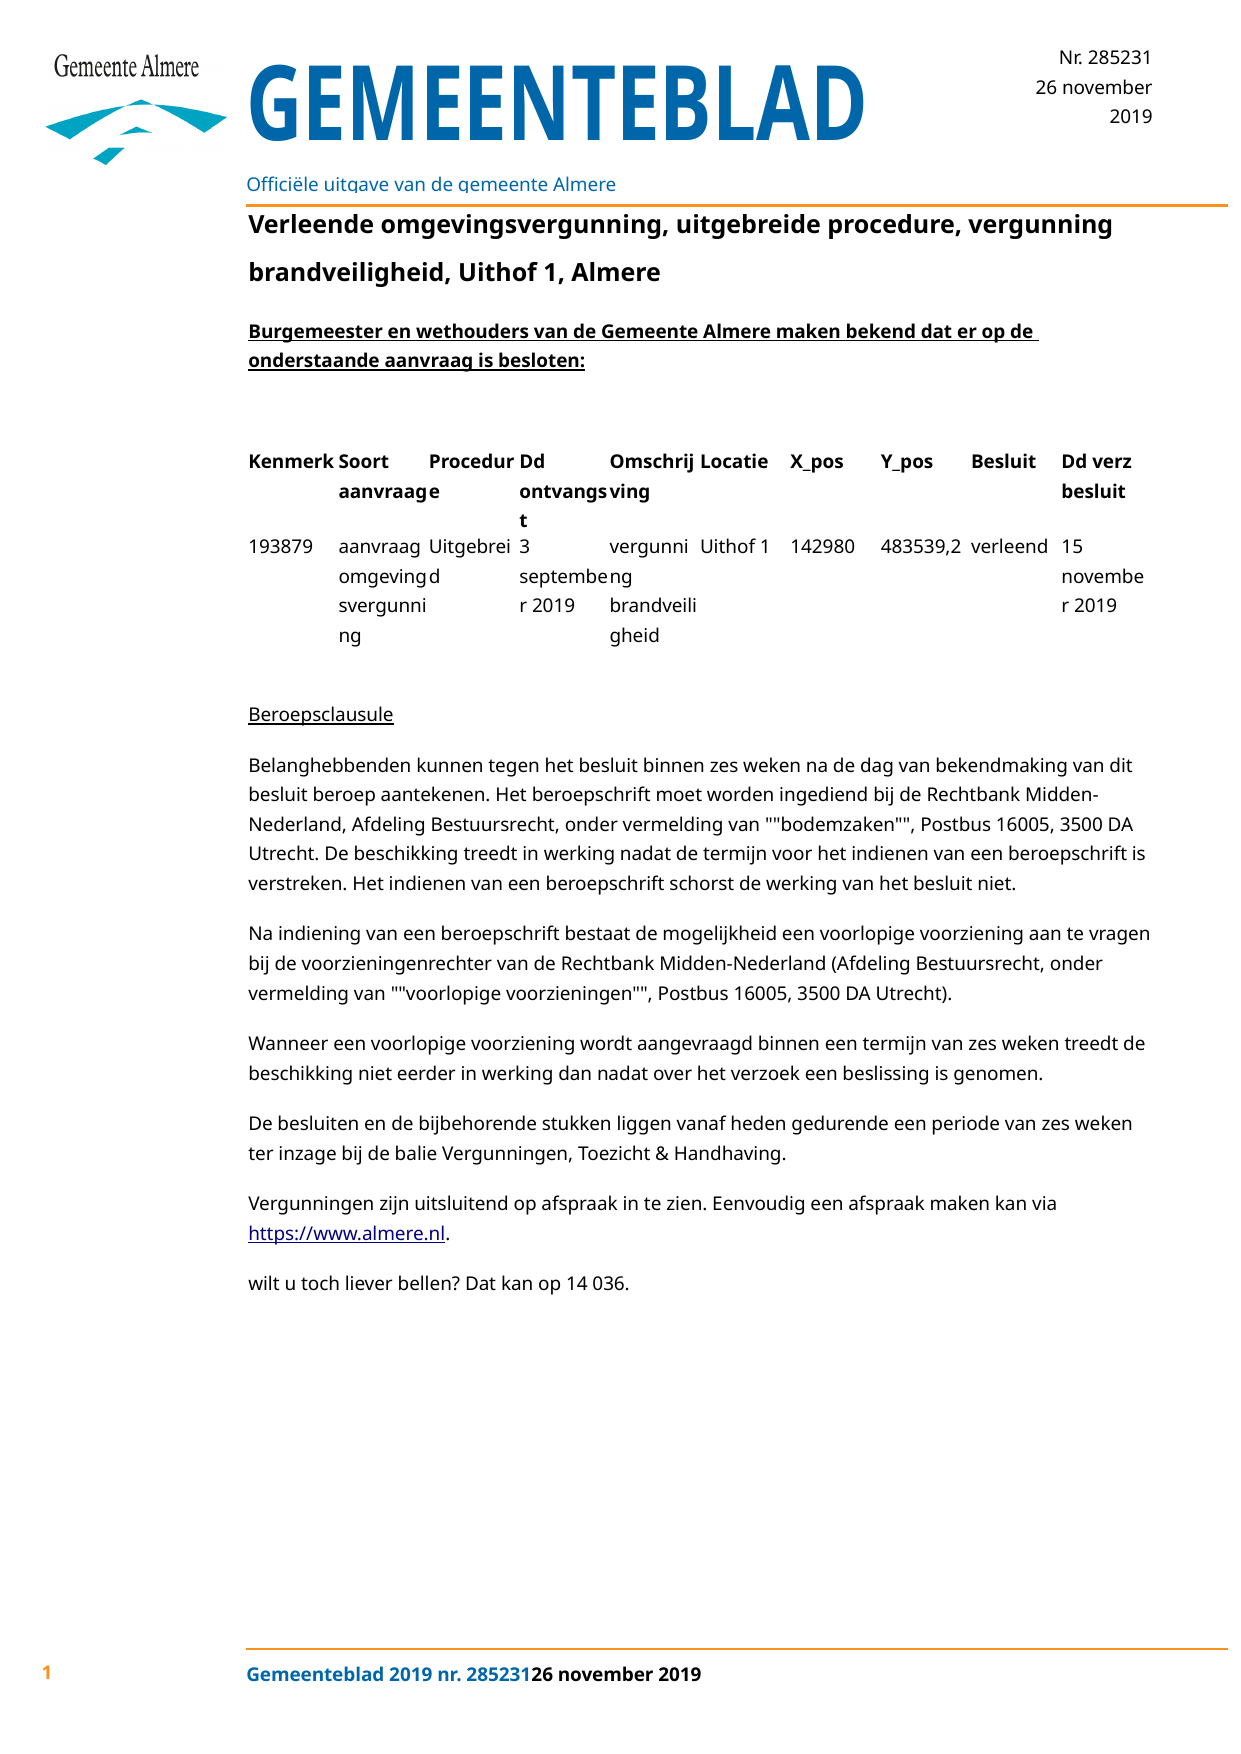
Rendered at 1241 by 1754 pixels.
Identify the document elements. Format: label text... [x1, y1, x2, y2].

text Verleende omgevingsvergunning, uitgebreide procedure, vergunning brandveiligheid, Uithof 1, Almere [248, 207, 1152, 288]
table_cell 193879 [248, 533, 338, 648]
picture [41, 47, 231, 172]
text Na indiening van een beroepschrift bestaat de mogelijkheid een voorlopige voorziening aan te vragen bij de voorzieningenrechter van de Rechtbank Midden-Nederland (Afdeling Bestuursrecht, onder vermelding van ""voorlopige voorzieningen"", Postbus 16005, 3500 DA Utrecht). [248, 921, 1152, 1006]
table_cell verleend [971, 533, 1061, 648]
table_cell vergunning brandveiligheid [609, 533, 700, 648]
table_header Omschrijving [609, 449, 700, 533]
table_header Y_pos [881, 449, 971, 533]
text Wanneer een voorlopige voorziening wordt aangevraagd binnen een termijn van zes weken treedt de beschikking niet eerder in werking dan nadat over het verzoek een beslissing is genomen. [248, 1030, 1152, 1086]
text wilt u toch liever bellen? Dat kan op 14 036. [248, 1270, 1152, 1296]
table_cell Uitgebreid [429, 533, 519, 648]
text Burgemeester en wethouders van de Gemeente Almere maken bekend dat er op de onderstaande aanvraag is besloten: [248, 318, 1152, 373]
table_cell 142980 [790, 533, 881, 648]
text Belanghebbenden kunnen tegen het besluit binnen zes weken na de dag van bekendmaking van dit besluit beroep aantekenen. Het beroepschrift moet worden ingediend bij de Rechtbank Midden-Nederland, Afdeling Bestuursrecht, onder vermelding van ""bodemzaken"", Postbus 16005, 3500 DA Utrecht. De beschikking treedt in werking nadat de termijn voor het indienen van een beroepschrift is verstreken. Het indienen van een beroepschrift schorst de werking van het besluit niet. [248, 752, 1152, 896]
table_header X_pos [790, 449, 881, 533]
table_header Soort aanvraag [338, 449, 429, 533]
table_header Dd verz besluit [1061, 449, 1152, 533]
text Beroepsclausule [248, 701, 1152, 727]
table_header Locatie [700, 449, 790, 533]
table_cell 3 september 2019 [519, 533, 609, 648]
text Vergunningen zijn uitsluitend op afspraak in te zien. Eenvoudig een afspraak maken kan via https://www.almere.nl. [248, 1190, 1152, 1246]
text De besluiten en de bijbehorende stukken liggen vanaf heden gedurende een periode van zes weken ter inzage bij de balie Vergunningen, Toezicht & Handhaving. [248, 1110, 1152, 1166]
table_header Dd ontvangst [519, 449, 609, 533]
table_header Procedure [429, 449, 519, 533]
table_header Besluit [971, 449, 1061, 533]
table_header Kenmerk [248, 449, 338, 533]
table_cell Uithof 1 [700, 533, 790, 648]
table_cell 483539,2 [881, 533, 971, 648]
table_cell 15 november 2019 [1061, 533, 1152, 648]
table_cell aanvraag omgevingsvergunning [338, 533, 429, 648]
